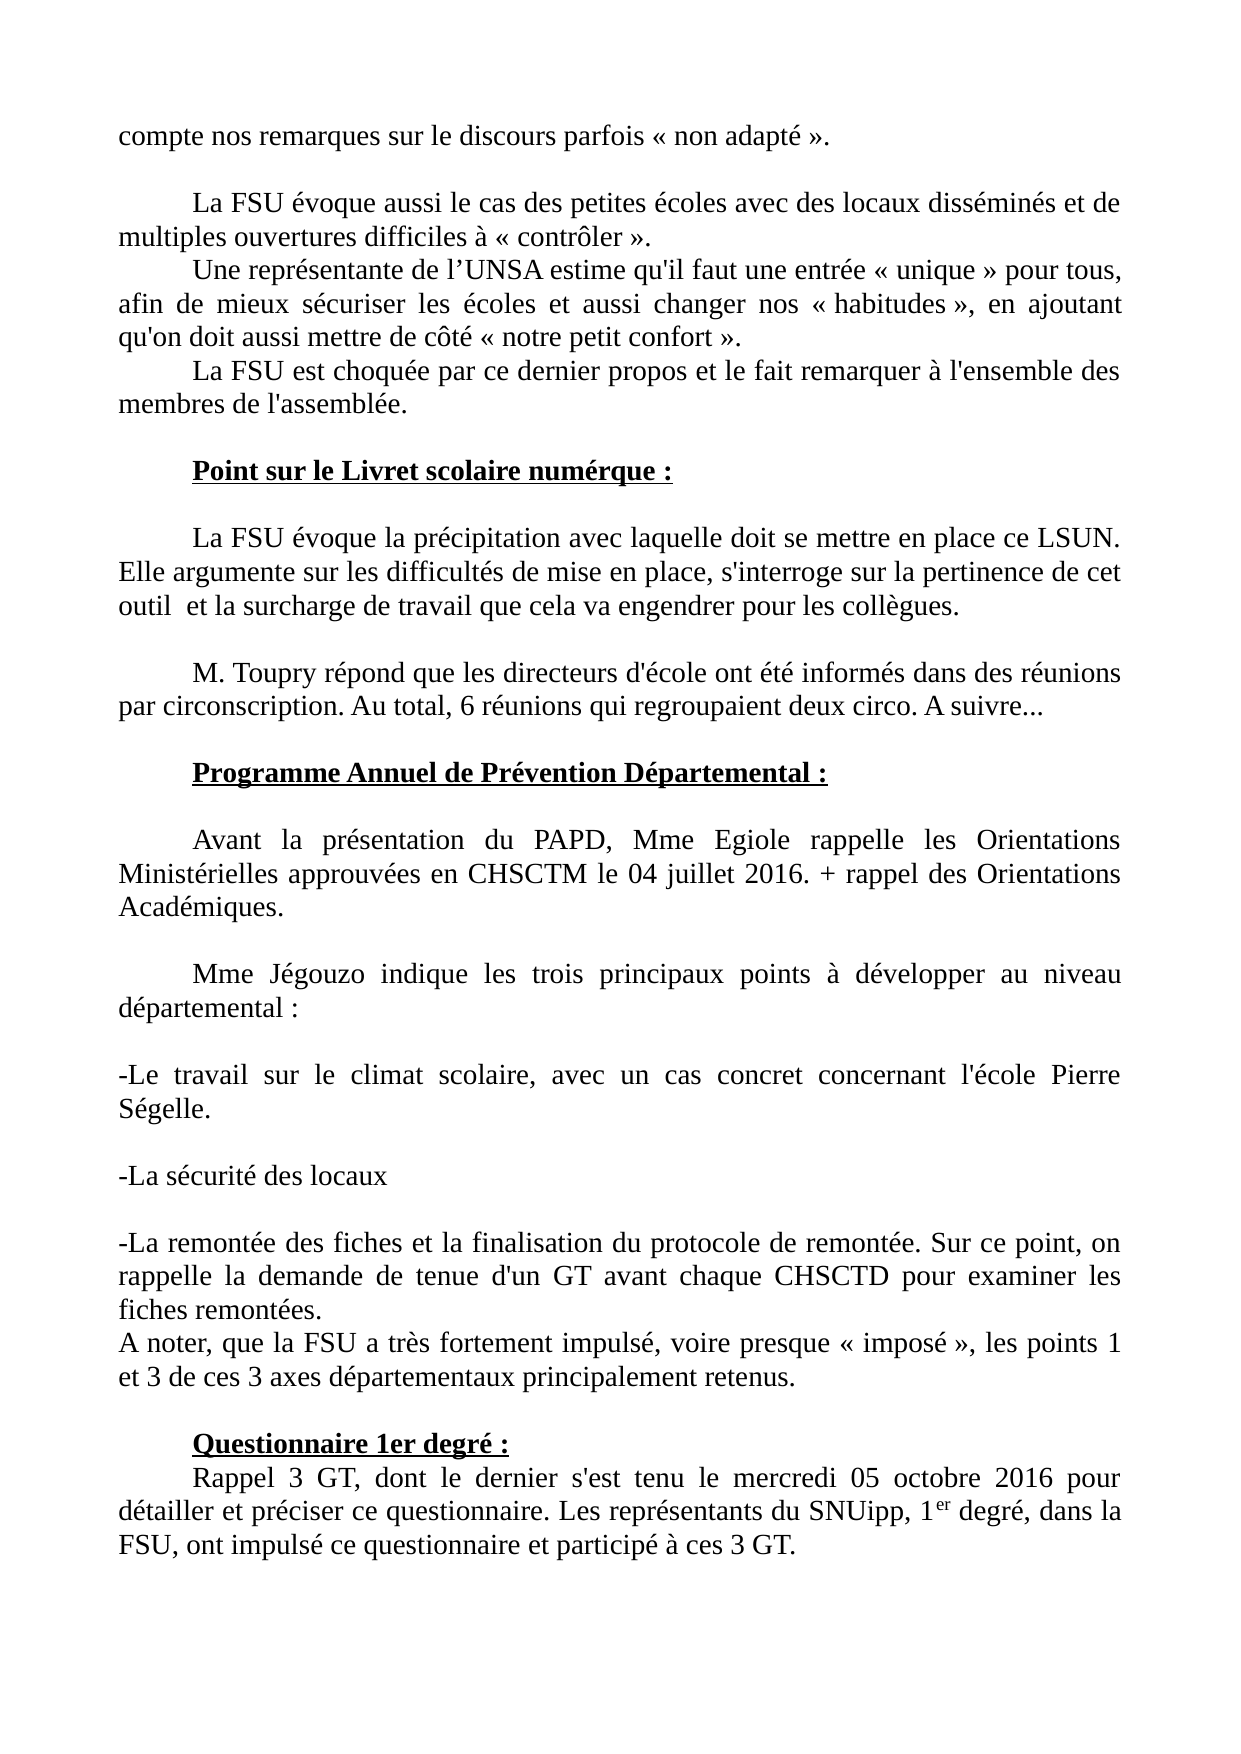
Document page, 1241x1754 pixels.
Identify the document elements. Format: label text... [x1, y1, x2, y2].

text Point sur le Livret scolaire numérque : [118, 453, 1122, 487]
text Mme Jégouzo indique les trois principaux points à développer au niveau départemental : [118, 957, 1122, 1024]
text Avant la présentation du PAPD, Mme Egiole rappelle les Orientations Ministérielles approuvées en CHSCTM le 04 juillet 2016. + rappel des Orientations Académiques. [118, 822, 1122, 923]
text -La remontée des fiches et la finalisation du protocole de remontée. Sur ce point, on rappelle la demande de tenue d'un GT avant chaque CHSCTD pour examiner les fiches remontées. [118, 1225, 1122, 1326]
text compte nos remarques sur le discours parfois « non adapté ». [118, 118, 1122, 152]
text Une représentante de l’UNSA estime qu'il faut une entrée « unique » pour tous, afin de mieux sécuriser les écoles et aussi changer nos « habitudes », en ajoutant qu'on doit aussi mettre de côté « notre petit confort ». [118, 252, 1122, 353]
text Programme Annuel de Prévention Départemental : [118, 755, 1122, 789]
text -La sécurité des locaux [118, 1158, 1122, 1191]
text Questionnaire 1er degré : [118, 1426, 1122, 1460]
text La FSU évoque la précipitation avec laquelle doit se mettre en place ce LSUN. Elle argumente sur les difficultés de mise en place, s'interroge sur la pertinence de cet outil et la surcharge de travail que cela va engendrer pour les collègues. [118, 521, 1122, 621]
text La FSU évoque aussi le cas des petites écoles avec des locaux disséminés et de multiples ouvertures difficiles à « contrôler ». [118, 185, 1122, 252]
text A noter, que la FSU a très fortement impulsé, voire presque « imposé », les points 1 et 3 de ces 3 axes départementaux principalement retenus. [118, 1326, 1122, 1393]
text M. Toupry répond que les directeurs d'école ont été informés dans des réunions par circonscription. Au total, 6 réunions qui regroupaient deux circo. A suivre... [118, 655, 1122, 722]
text -Le travail sur le climat scolaire, avec un cas concret concernant l'école Pierre Ségelle. [118, 1057, 1122, 1124]
text La FSU est choquée par ce dernier propos et le fait remarquer à l'ensemble des membres de l'assemblée. [118, 353, 1122, 420]
text Rappel 3 GT, dont le dernier s'est tenu le mercredi 05 octobre 2016 pour détailler et préciser ce questionnaire. Les représentants du SNUipp, 1er degré, dans la FSU, ont impulsé ce questionnaire et participé à ces 3 GT. [118, 1460, 1122, 1560]
